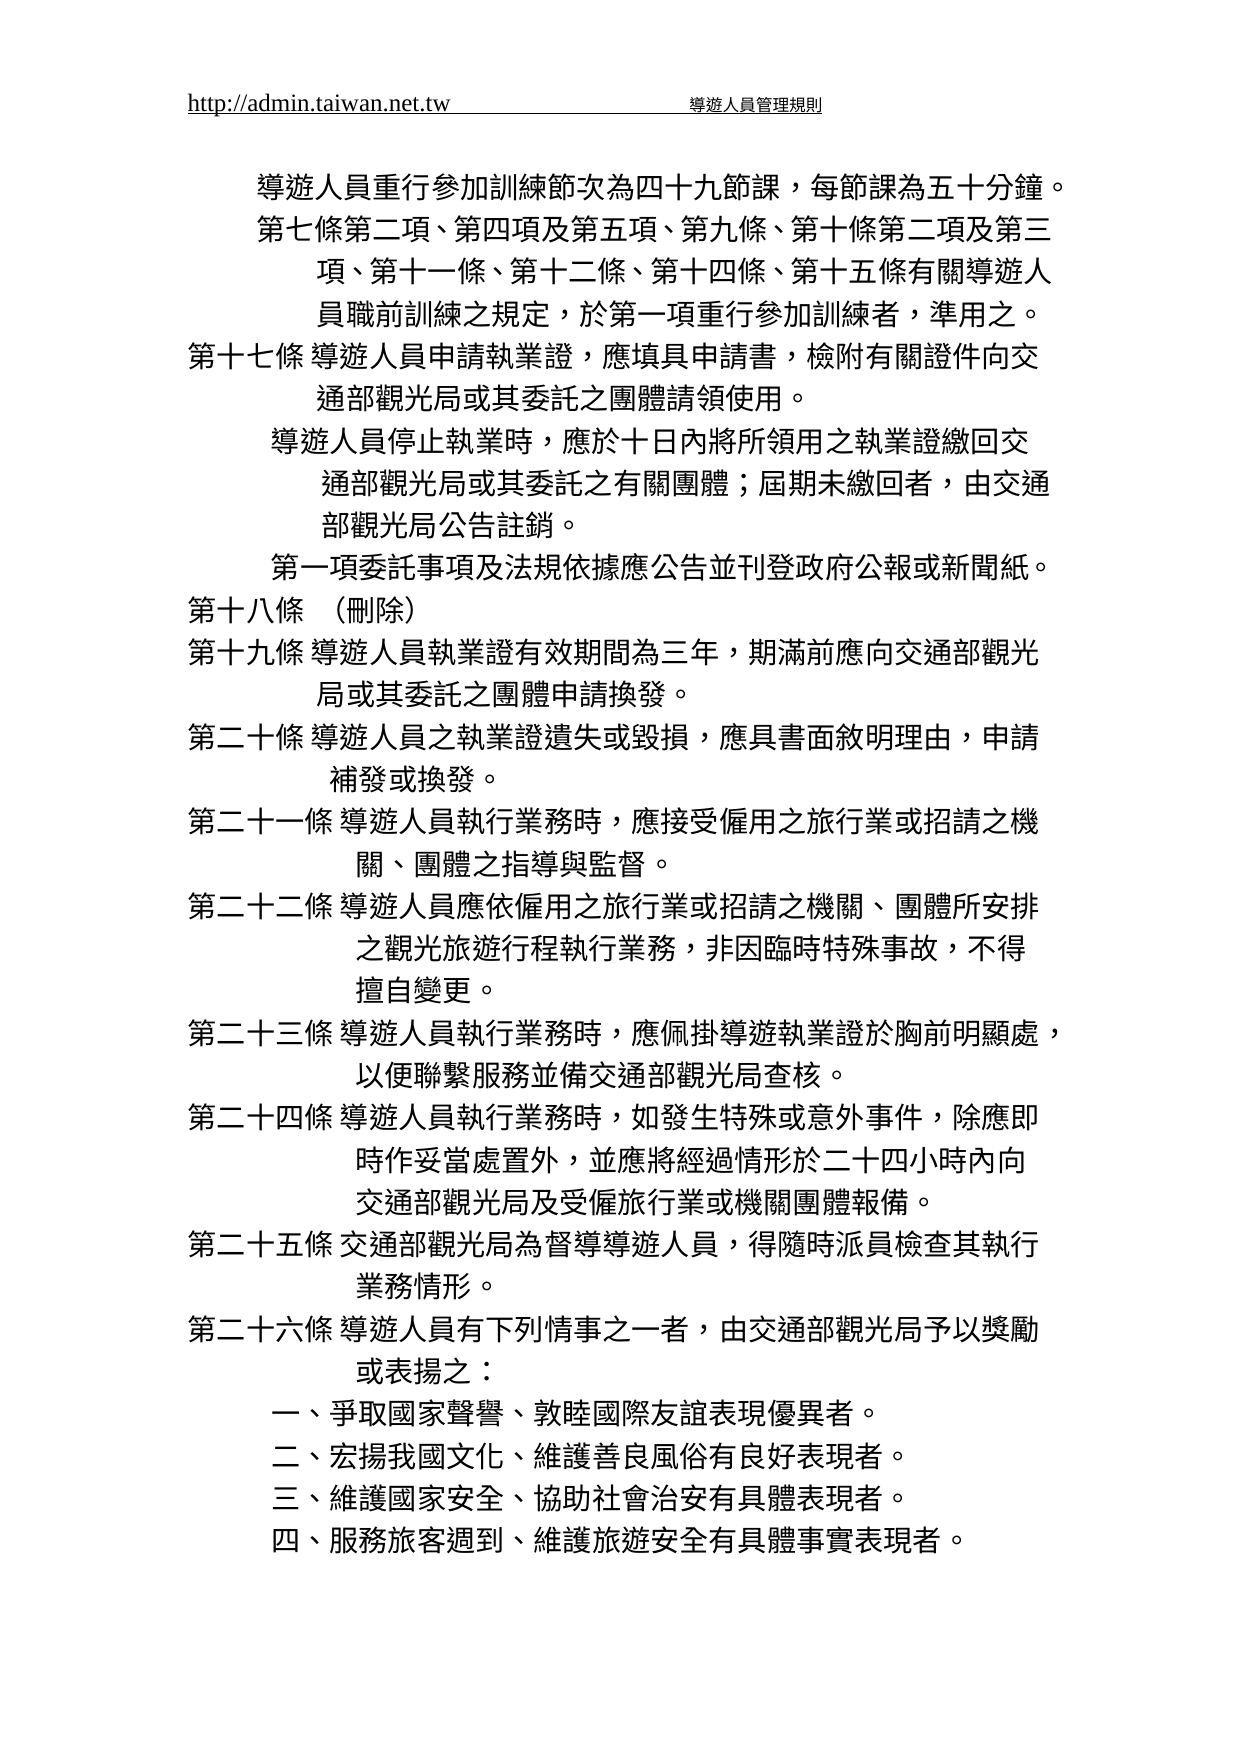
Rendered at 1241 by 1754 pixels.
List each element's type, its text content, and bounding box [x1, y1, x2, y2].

text 二、宏揚我國文化、維護善良風俗有良好表現者。 [187, 1433, 1053, 1476]
text 第二十條 導遊人員之執業證遺失或毀損，應具書面敘明理由，申請補發或換發。 [187, 714, 1053, 799]
text 三、維護國家安全、協助社會治安有具體表現者。 [187, 1476, 1053, 1518]
text 第二十六條 導遊人員有下列情事之一者，由交通部觀光局予以獎勵或表揚之： [187, 1306, 1053, 1391]
text 第十七條 導遊人員申請執業證，應填具申請書，檢附有關證件向交通部觀光局或其委託之團體請領使用。 [187, 334, 1053, 418]
text 第二十五條 交通部觀光局為督導導遊人員，得隨時派員檢查其執行業務情形。 [187, 1222, 1053, 1306]
text 四、服務旅客週到、維護旅遊安全有具體事實表現者。 [187, 1518, 1053, 1560]
text 第二十二條 導遊人員應依僱用之旅行業或招請之機關、團體所安排之觀光旅遊行程執行業務，非因臨時特殊事故，不得擅自變更。 [187, 883, 1053, 1010]
text 導遊人員停止執業時，應於十日內將所領用之執業證繳回交通部觀光局或其委託之有關團體；屆期未繳回者，由交通部觀光局公告註銷。 [225, 418, 1053, 545]
text 一、爭取國家聲譽、敦睦國際友誼表現優異者。 [187, 1391, 1053, 1433]
text 第二十三條 導遊人員執行業務時，應佩掛導遊執業證於胸前明顯處，以便聯繫服務並備交通部觀光局查核。 [187, 1010, 1053, 1095]
text 第十九條 導遊人員執業證有效期間為三年，期滿前應向交通部觀光局或其委託之團體申請換發。 [187, 630, 1053, 714]
text 導遊人員重行參加訓練節次為四十九節課，每節課為五十分鐘。 [187, 164, 1053, 207]
text 第十八條 （刪除） [187, 587, 1053, 630]
text 第二十一條 導遊人員執行業務時，應接受僱用之旅行業或招請之機關、團體之指導與監督。 [187, 799, 1053, 883]
text 第七條第二項、第四項及第五項、第九條、第十條第二項及第三項、第十一條、第十二條、第十四條、第十五條有關導遊人員職前訓練之規定，於第一項重行參加訓練者，準用之。 [187, 207, 1053, 334]
text 第二十四條 導遊人員執行業務時，如發生特殊或意外事件，除應即時作妥當處置外，並應將經過情形於二十四小時內向交通部觀光局及受僱旅行業或機關團體報備。 [187, 1095, 1053, 1222]
text 第一項委託事項及法規依據應公告並刊登政府公報或新聞紙。 [225, 545, 1053, 587]
